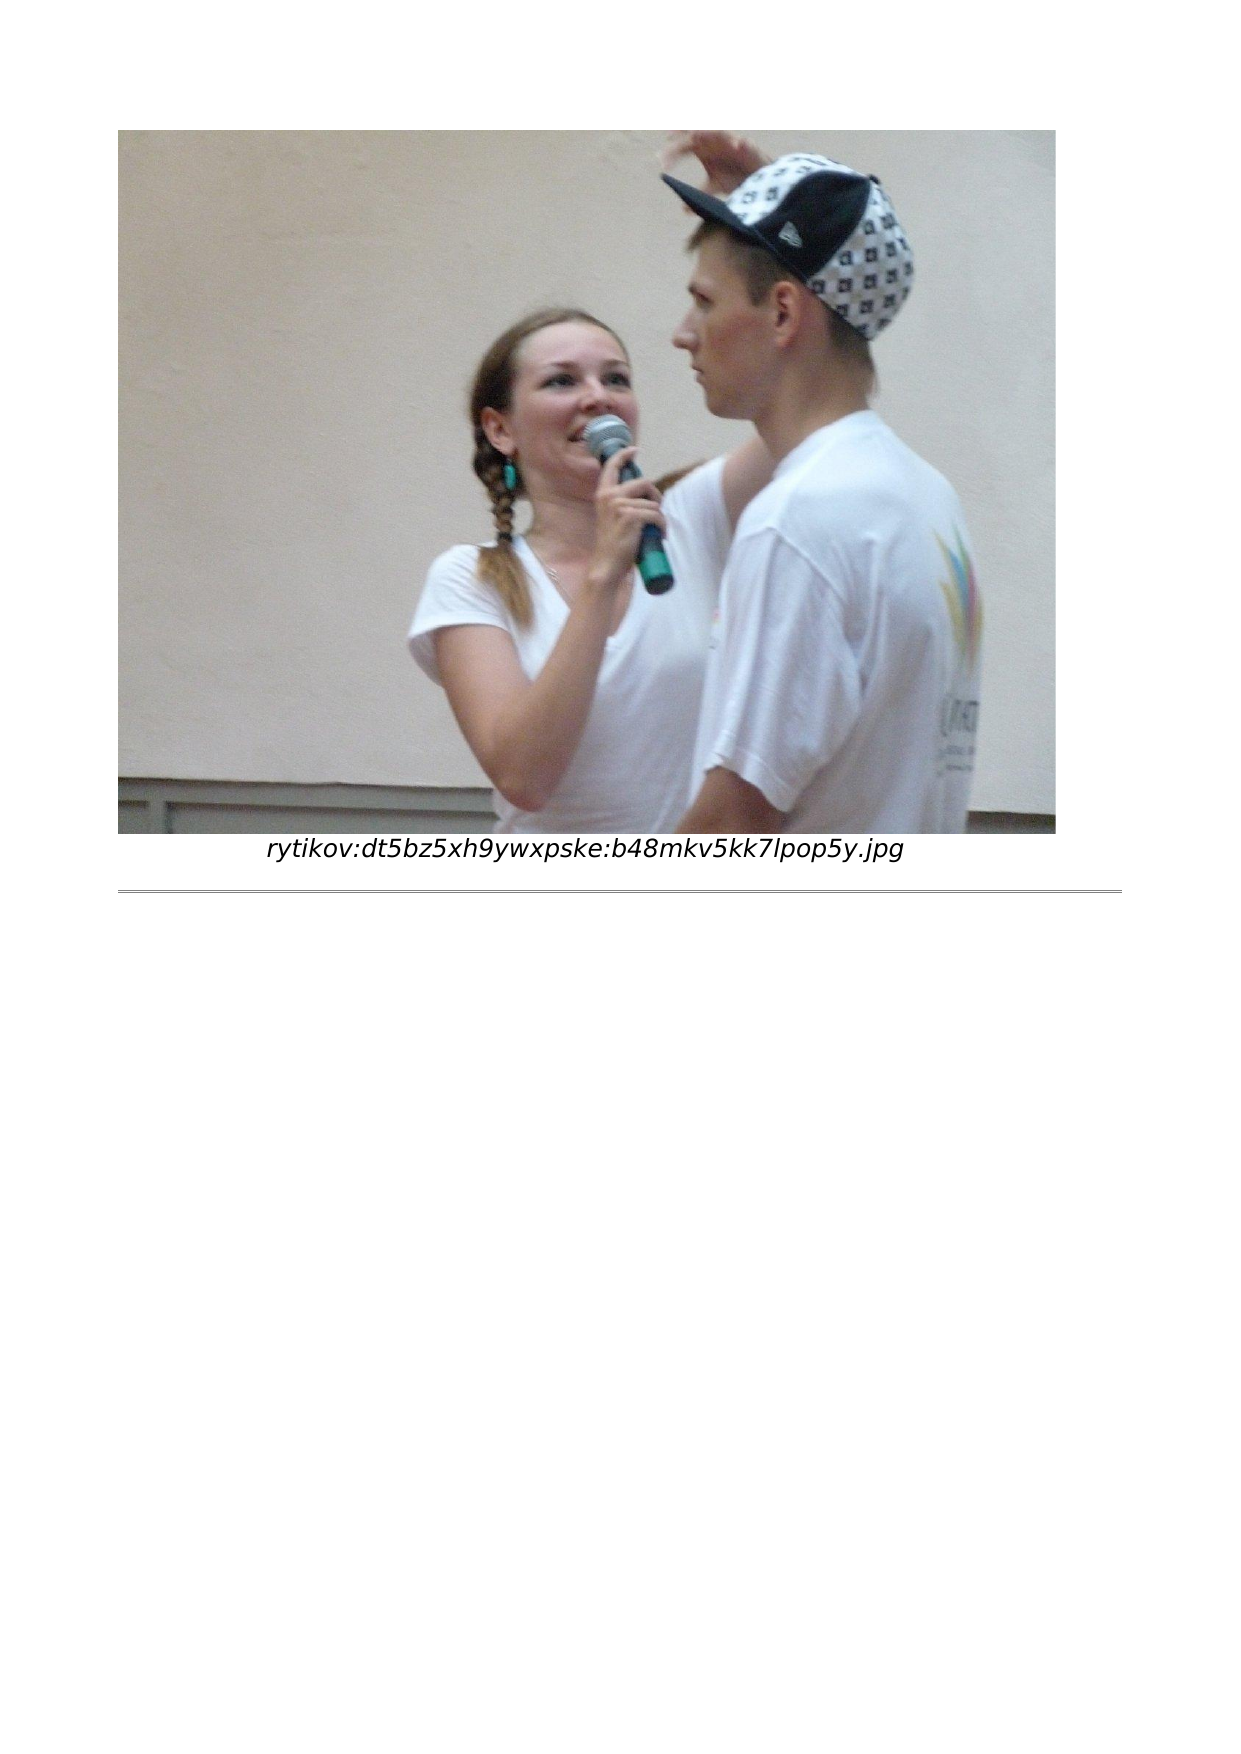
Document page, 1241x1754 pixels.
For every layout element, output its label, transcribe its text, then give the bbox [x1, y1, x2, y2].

text rytikov:dt5bz5xh9ywxpske:b48mkv5kk7lpop5y.jpg [118, 834, 1056, 863]
picture [118, 130, 1056, 834]
